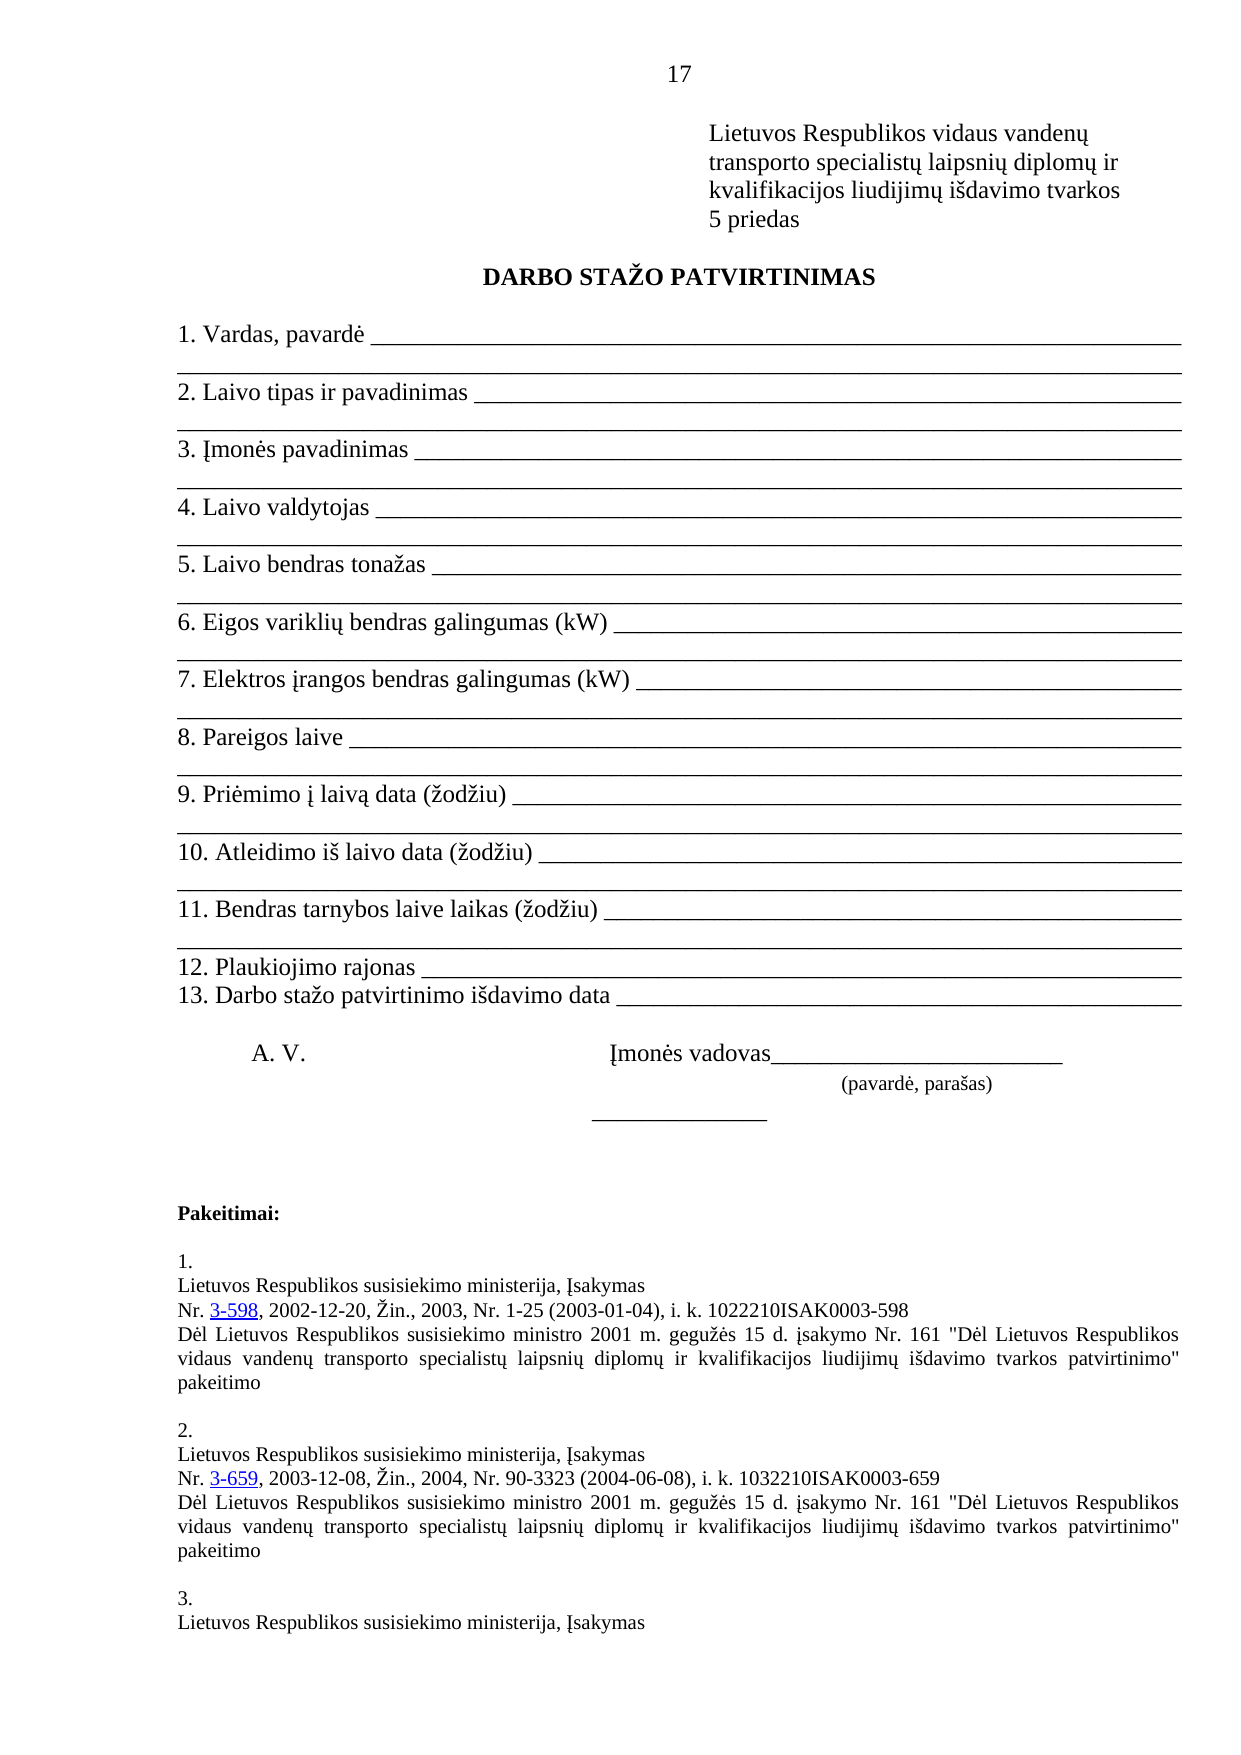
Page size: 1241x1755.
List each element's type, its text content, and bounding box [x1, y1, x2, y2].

text kvalifikacijos liudijimų išdavimo tvarkos [177, 176, 1181, 204]
text 12. Plaukiojimo rajonas [177, 952, 1181, 981]
text Nr. 3-659, 2003-12-08, Žin., 2004, Nr. 90-3323 (2004-06-08), i. k. 1032210ISAK0003-659 [177, 1466, 1181, 1490]
text 2. [177, 1418, 1181, 1442]
text 7. Elektros įrangos bendras galingumas (kW) [177, 664, 1181, 693]
text Lietuvos Respublikos susisiekimo ministerija, Įsakymas [177, 1442, 1181, 1466]
text Lietuvos Respublikos susisiekimo ministerija, Įsakymas [177, 1273, 1181, 1297]
text DARBO STAŽO PATVIRTINIMAS [177, 262, 1181, 291]
text 5. Laivo bendras tonažas [177, 549, 1181, 578]
text 10. Atleidimo iš laivo data (žodžiu) [177, 837, 1181, 866]
text 11. Bendras tarnybos laive laikas (žodžiu) [177, 894, 1181, 923]
text 6. Eigos variklių bendras galingumas (kW) [177, 607, 1181, 636]
text Pakeitimai: [177, 1201, 1181, 1225]
text 8. Pareigos laive [177, 722, 1181, 751]
text Lietuvos Respublikos susisiekimo ministerija, Įsakymas [177, 1610, 1181, 1634]
text Lietuvos Respublikos vidaus vandenų transporto specialistų laipsnių diplomų ir [709, 118, 1181, 176]
text 3. [177, 1586, 1181, 1610]
text 5 priedas [177, 204, 1181, 233]
text 1. Vardas, pavardė [177, 319, 1181, 348]
text 9. Priėmimo į laivą data (žodžiu) [177, 779, 1181, 808]
text 1. [177, 1249, 1181, 1273]
text 4. Laivo valdytojas [177, 492, 1181, 521]
text Dėl Lietuvos Respublikos susisiekimo ministro 2001 m. gegužės 15 d. įsakymo Nr. 161 "Dėl Lietuvos Respublikos vidaus vandenų transporto specialistų laipsnių diplomų ir kvalifikacijos liudijimų išdavimo tvarkos patvirtinimo" pakeitimo [177, 1322, 1181, 1394]
text ______________ [177, 1096, 1181, 1124]
text Nr. 3-598, 2002-12-20, Žin., 2003, Nr. 1-25 (2003-01-04), i. k. 1022210ISAK0003-598 [177, 1297, 1181, 1322]
text 2. Laivo tipas ir pavadinimas [177, 377, 1181, 406]
text A. V. Įmonės vadovas [177, 1038, 1181, 1067]
text 3. Įmonės pavadinimas [177, 434, 1181, 463]
text (pavardė, parašas) [177, 1067, 1181, 1096]
text 13. Darbo stažo patvirtinimo išdavimo data [177, 981, 1181, 1009]
text Dėl Lietuvos Respublikos susisiekimo ministro 2001 m. gegužės 15 d. įsakymo Nr. 161 "Dėl Lietuvos Respublikos vidaus vandenų transporto specialistų laipsnių diplomų ir kvalifikacijos liudijimų išdavimo tvarkos patvirtinimo" pakeitimo [177, 1490, 1181, 1562]
